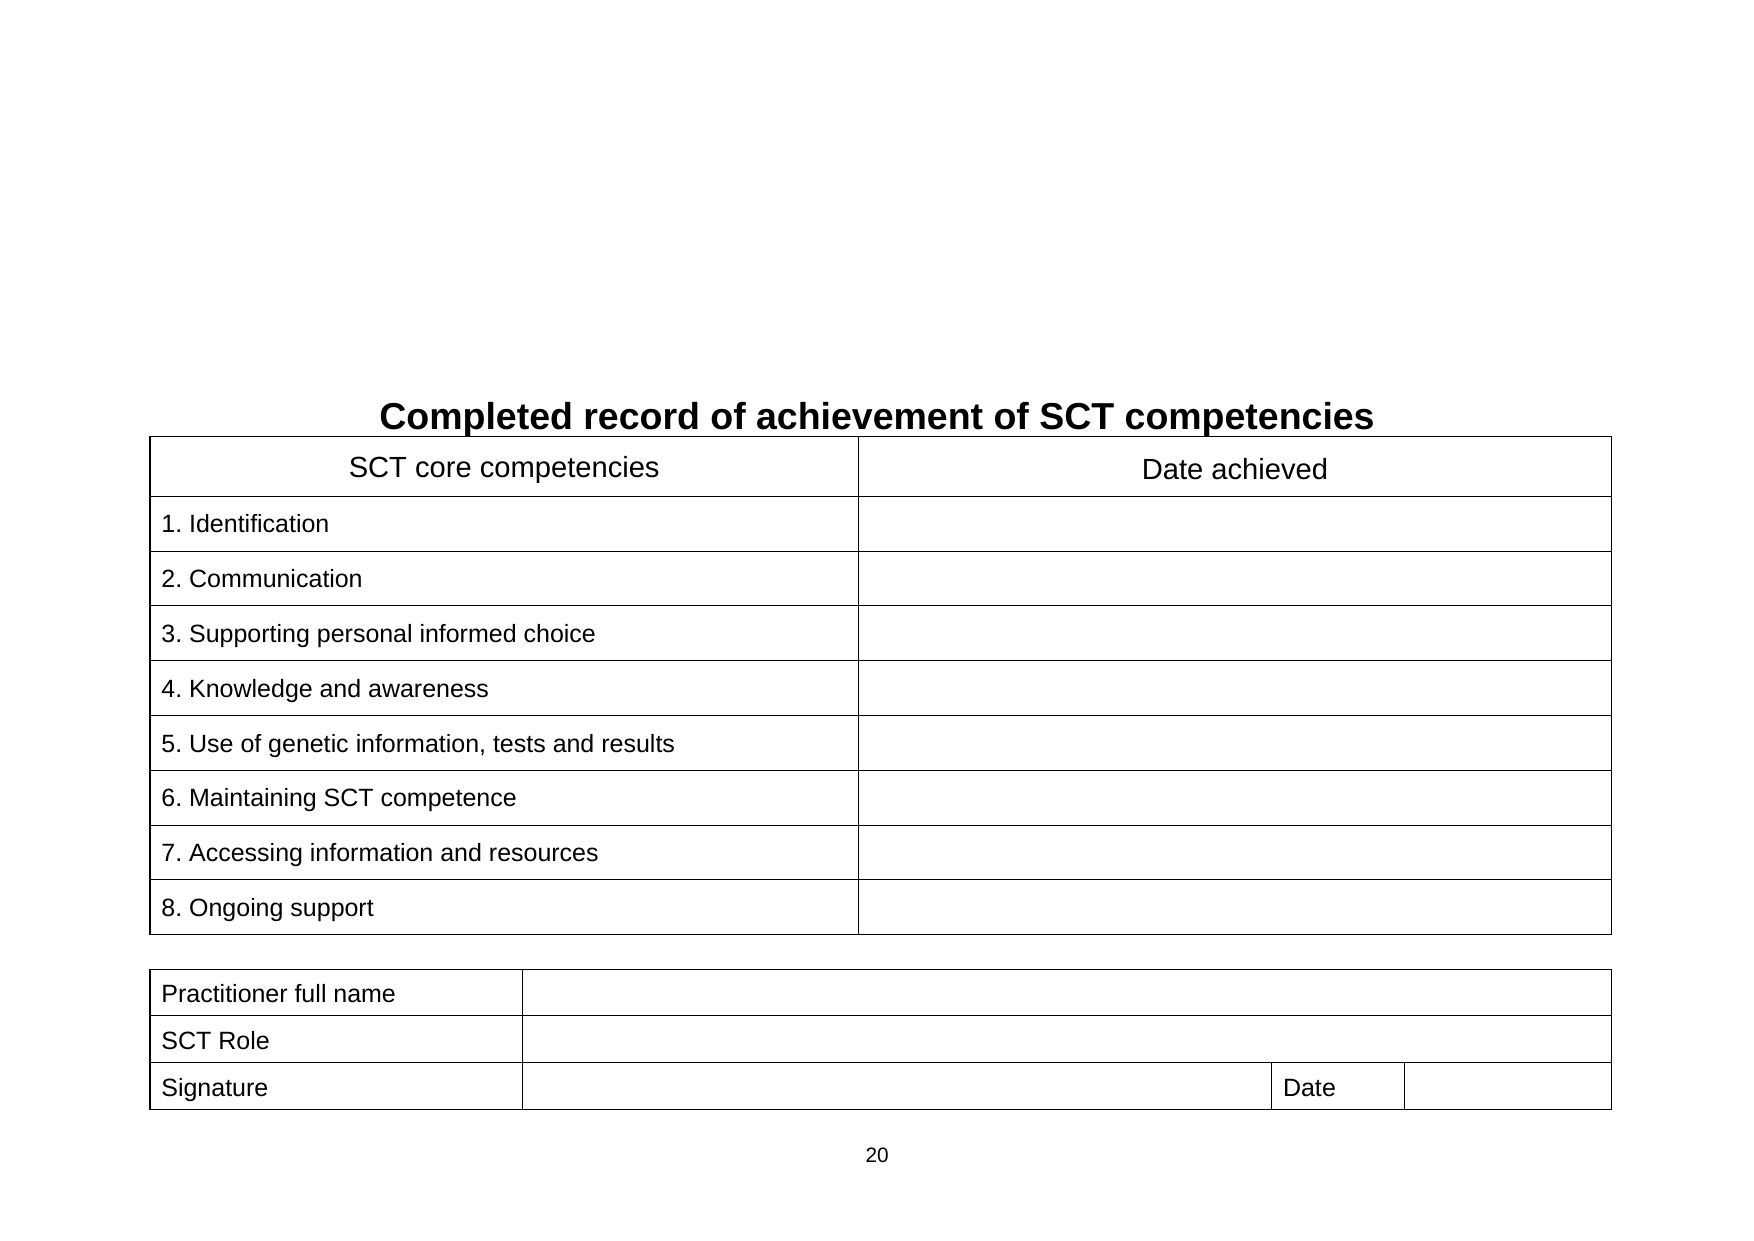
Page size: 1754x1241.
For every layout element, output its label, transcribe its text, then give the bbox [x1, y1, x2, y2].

table_cell [859, 552, 1611, 605]
table_cell 2. Communication [151, 552, 858, 605]
text Completed record of achievement of SCT competencies [150, 403, 1604, 436]
table_cell [859, 661, 1611, 715]
table_cell 6. Maintaining SCT competence [151, 771, 858, 824]
table_cell [859, 880, 1611, 934]
table_cell [523, 1016, 1611, 1062]
table_cell [859, 606, 1611, 660]
table_cell [1405, 1063, 1611, 1109]
table_cell 4. Knowledge and awareness [151, 661, 858, 715]
table_cell [859, 826, 1611, 879]
table_cell [859, 497, 1611, 551]
table_cell 3. Supporting personal informed choice [151, 606, 858, 660]
table_cell Signature [151, 1063, 522, 1109]
table_cell [859, 771, 1611, 824]
table_header [523, 970, 1611, 1015]
table_cell Date [1272, 1063, 1404, 1109]
table_header SCT core competencies [151, 437, 858, 496]
table_header Practitioner full name [151, 970, 522, 1015]
table_cell 7. Accessing information and resources [151, 826, 858, 879]
table_cell 1. Identification [151, 497, 858, 551]
table_cell [859, 716, 1611, 770]
table_cell 5. Use of genetic information, tests and results [151, 716, 858, 770]
table_cell SCT Role [151, 1016, 522, 1062]
table_cell 8. Ongoing support [151, 880, 858, 934]
table_header Date achieved [859, 437, 1611, 496]
table_cell [523, 1063, 1271, 1109]
